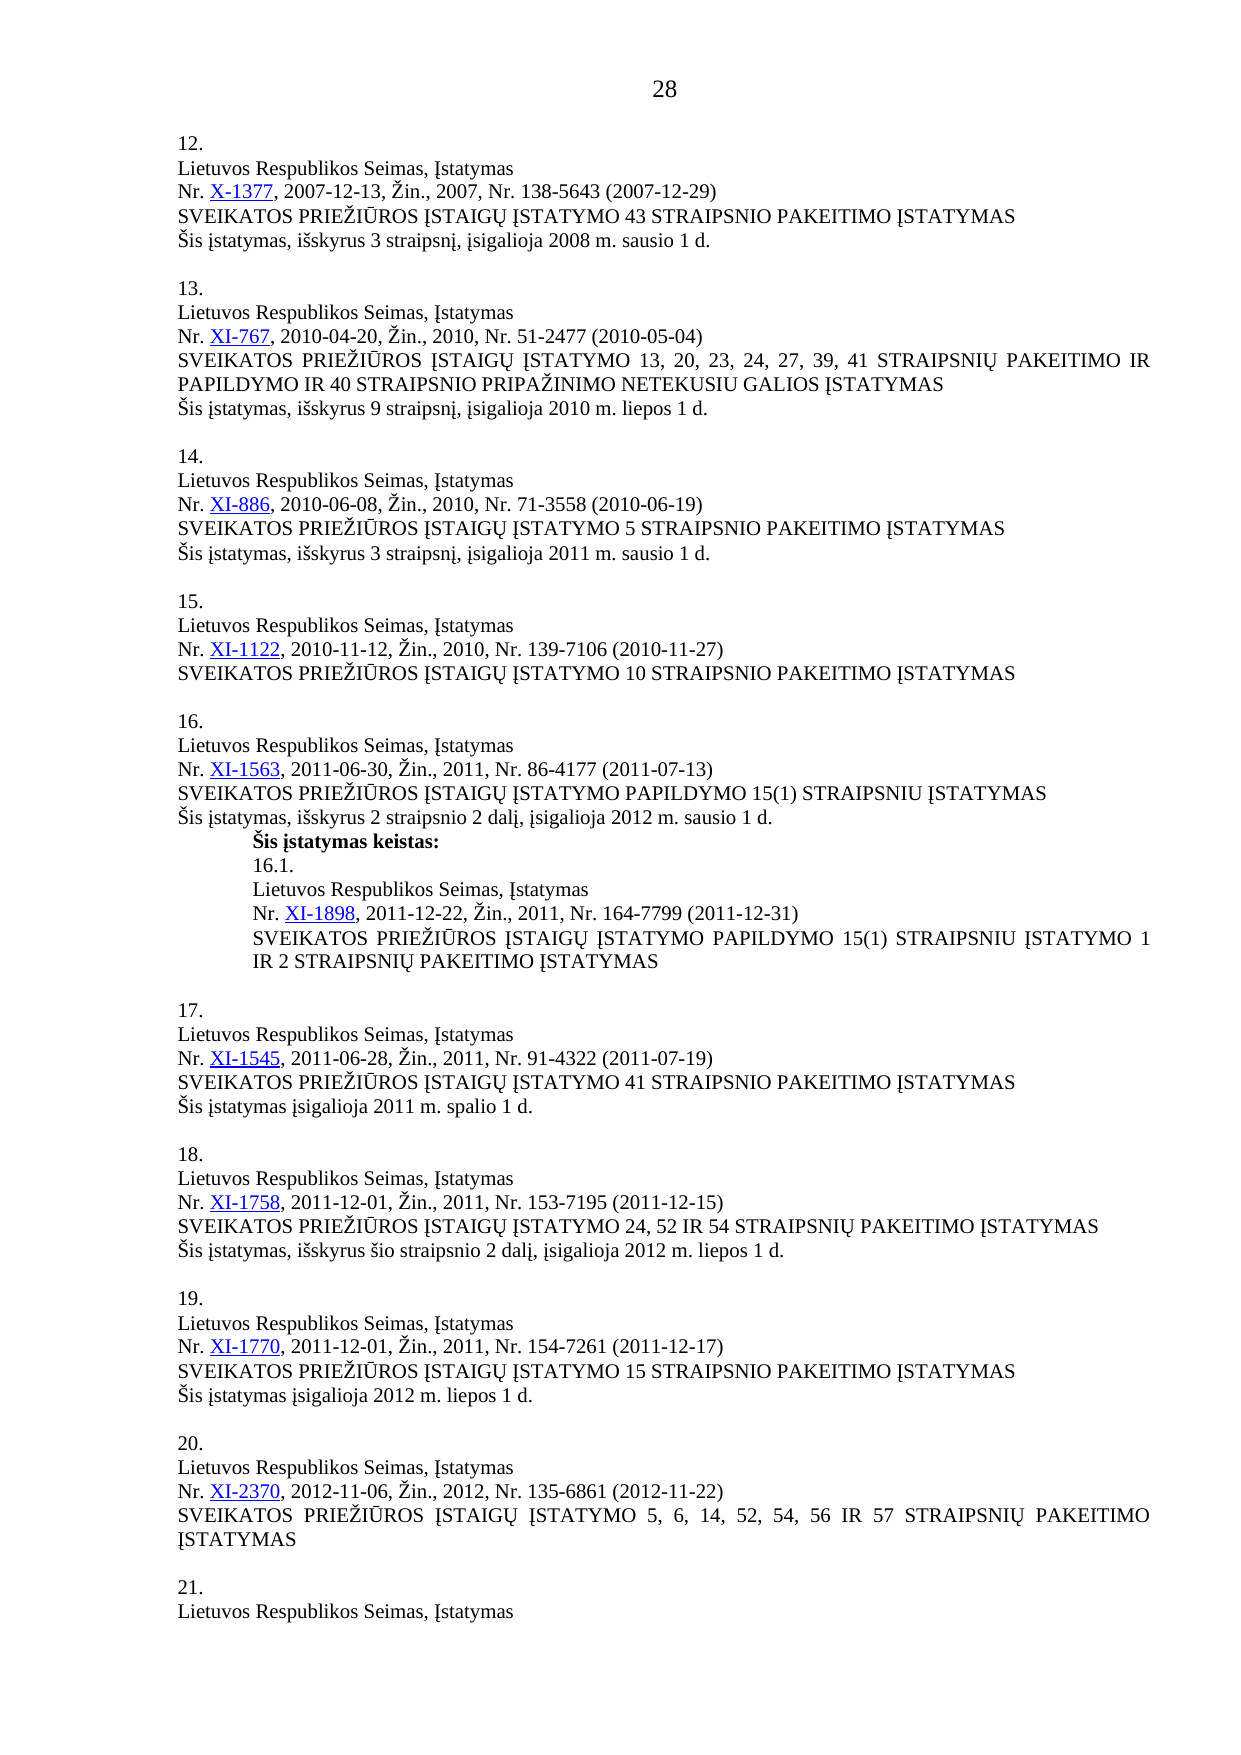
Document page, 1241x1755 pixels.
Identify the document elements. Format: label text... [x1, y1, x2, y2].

text 13. [177, 276, 1152, 300]
text Lietuvos Respublikos Seimas, Įstatymas [177, 1455, 1152, 1479]
text Lietuvos Respublikos Seimas, Įstatymas [177, 300, 1152, 324]
text SVEIKATOS PRIEŽIŪROS ĮSTAIGŲ ĮSTATYMO PAPILDYMO 15(1) STRAIPSNIU ĮSTATYMAS [177, 781, 1152, 805]
text Nr. XI-2370, 2012-11-06, Žin., 2012, Nr. 135-6861 (2012-11-22) [177, 1479, 1152, 1503]
text 16.1. [177, 853, 1152, 877]
text SVEIKATOS PRIEŽIŪROS ĮSTAIGŲ ĮSTATYMO 41 STRAIPSNIO PAKEITIMO ĮSTATYMAS [177, 1070, 1152, 1094]
text Šis įstatymas, išskyrus 3 straipsnį, įsigalioja 2011 m. sausio 1 d. [177, 540, 1152, 564]
text Šis įstatymas keistas: [177, 829, 1152, 853]
text Šis įstatymas, išskyrus šio straipsnio 2 dalį, įsigalioja 2012 m. liepos 1 d. [177, 1238, 1152, 1262]
text Lietuvos Respublikos Seimas, Įstatymas [177, 877, 1152, 901]
text 17. [177, 998, 1152, 1022]
text Lietuvos Respublikos Seimas, Įstatymas [177, 733, 1152, 757]
text Nr. XI-1770, 2011-12-01, Žin., 2011, Nr. 154-7261 (2011-12-17) [177, 1334, 1152, 1358]
text SVEIKATOS PRIEŽIŪROS ĮSTAIGŲ ĮSTATYMO PAPILDYMO 15(1) STRAIPSNIU ĮSTATYMO 1 IR 2 STRAIPSNIŲ PAKEITIMO ĮSTATYMAS [252, 925, 1152, 973]
text SVEIKATOS PRIEŽIŪROS ĮSTAIGŲ ĮSTATYMO 10 STRAIPSNIO PAKEITIMO ĮSTATYMAS [177, 661, 1152, 685]
text 16. [177, 709, 1152, 733]
text Lietuvos Respublikos Seimas, Įstatymas [177, 155, 1152, 179]
text Lietuvos Respublikos Seimas, Įstatymas [177, 1166, 1152, 1190]
text Nr. XI-1122, 2010-11-12, Žin., 2010, Nr. 139-7106 (2010-11-27) [177, 637, 1152, 661]
text SVEIKATOS PRIEŽIŪROS ĮSTAIGŲ ĮSTATYMO 15 STRAIPSNIO PAKEITIMO ĮSTATYMAS [177, 1358, 1152, 1383]
text 19. [177, 1286, 1152, 1310]
text SVEIKATOS PRIEŽIŪROS ĮSTAIGŲ ĮSTATYMO 5 STRAIPSNIO PAKEITIMO ĮSTATYMAS [177, 516, 1152, 540]
text SVEIKATOS PRIEŽIŪROS ĮSTAIGŲ ĮSTATYMO 13, 20, 23, 24, 27, 39, 41 STRAIPSNIŲ PAKEITIMO IR PAPILDYMO IR 40 STRAIPSNIO PRIPAŽINIMO NETEKUSIU GALIOS ĮSTATYMAS [177, 348, 1152, 396]
text 20. [177, 1431, 1152, 1455]
text 21. [177, 1575, 1152, 1599]
text SVEIKATOS PRIEŽIŪROS ĮSTAIGŲ ĮSTATYMO 43 STRAIPSNIO PAKEITIMO ĮSTATYMAS [177, 203, 1152, 228]
text Nr. XI-1758, 2011-12-01, Žin., 2011, Nr. 153-7195 (2011-12-15) [177, 1190, 1152, 1214]
text SVEIKATOS PRIEŽIŪROS ĮSTAIGŲ ĮSTATYMO 5, 6, 14, 52, 54, 56 IR 57 STRAIPSNIŲ PAKEITIMO ĮSTATYMAS [177, 1503, 1152, 1551]
text Šis įstatymas įsigalioja 2012 m. liepos 1 d. [177, 1383, 1152, 1407]
text Lietuvos Respublikos Seimas, Įstatymas [177, 1310, 1152, 1334]
text 12. [177, 131, 1152, 155]
text Lietuvos Respublikos Seimas, Įstatymas [177, 1599, 1152, 1623]
text Šis įstatymas įsigalioja 2011 m. spalio 1 d. [177, 1094, 1152, 1118]
text Šis įstatymas, išskyrus 3 straipsnį, įsigalioja 2008 m. sausio 1 d. [177, 228, 1152, 252]
text Šis įstatymas, išskyrus 9 straipsnį, įsigalioja 2010 m. liepos 1 d. [177, 396, 1152, 420]
text Šis įstatymas, išskyrus 2 straipsnio 2 dalį, įsigalioja 2012 m. sausio 1 d. [177, 805, 1152, 829]
text Lietuvos Respublikos Seimas, Įstatymas [177, 468, 1152, 492]
text Nr. XI-1563, 2011-06-30, Žin., 2011, Nr. 86-4177 (2011-07-13) [177, 757, 1152, 781]
text Nr. X-1377, 2007-12-13, Žin., 2007, Nr. 138-5643 (2007-12-29) [177, 179, 1152, 203]
text 14. [177, 444, 1152, 468]
text Nr. XI-886, 2010-06-08, Žin., 2010, Nr. 71-3558 (2010-06-19) [177, 492, 1152, 516]
text Nr. XI-767, 2010-04-20, Žin., 2010, Nr. 51-2477 (2010-05-04) [177, 324, 1152, 348]
text Nr. XI-1898, 2011-12-22, Žin., 2011, Nr. 164-7799 (2011-12-31) [177, 901, 1152, 925]
text Lietuvos Respublikos Seimas, Įstatymas [177, 613, 1152, 637]
text 18. [177, 1142, 1152, 1166]
text 15. [177, 588, 1152, 613]
text SVEIKATOS PRIEŽIŪROS ĮSTAIGŲ ĮSTATYMO 24, 52 IR 54 STRAIPSNIŲ PAKEITIMO ĮSTATYMAS [177, 1214, 1152, 1238]
text Nr. XI-1545, 2011-06-28, Žin., 2011, Nr. 91-4322 (2011-07-19) [177, 1046, 1152, 1070]
text Lietuvos Respublikos Seimas, Įstatymas [177, 1022, 1152, 1046]
